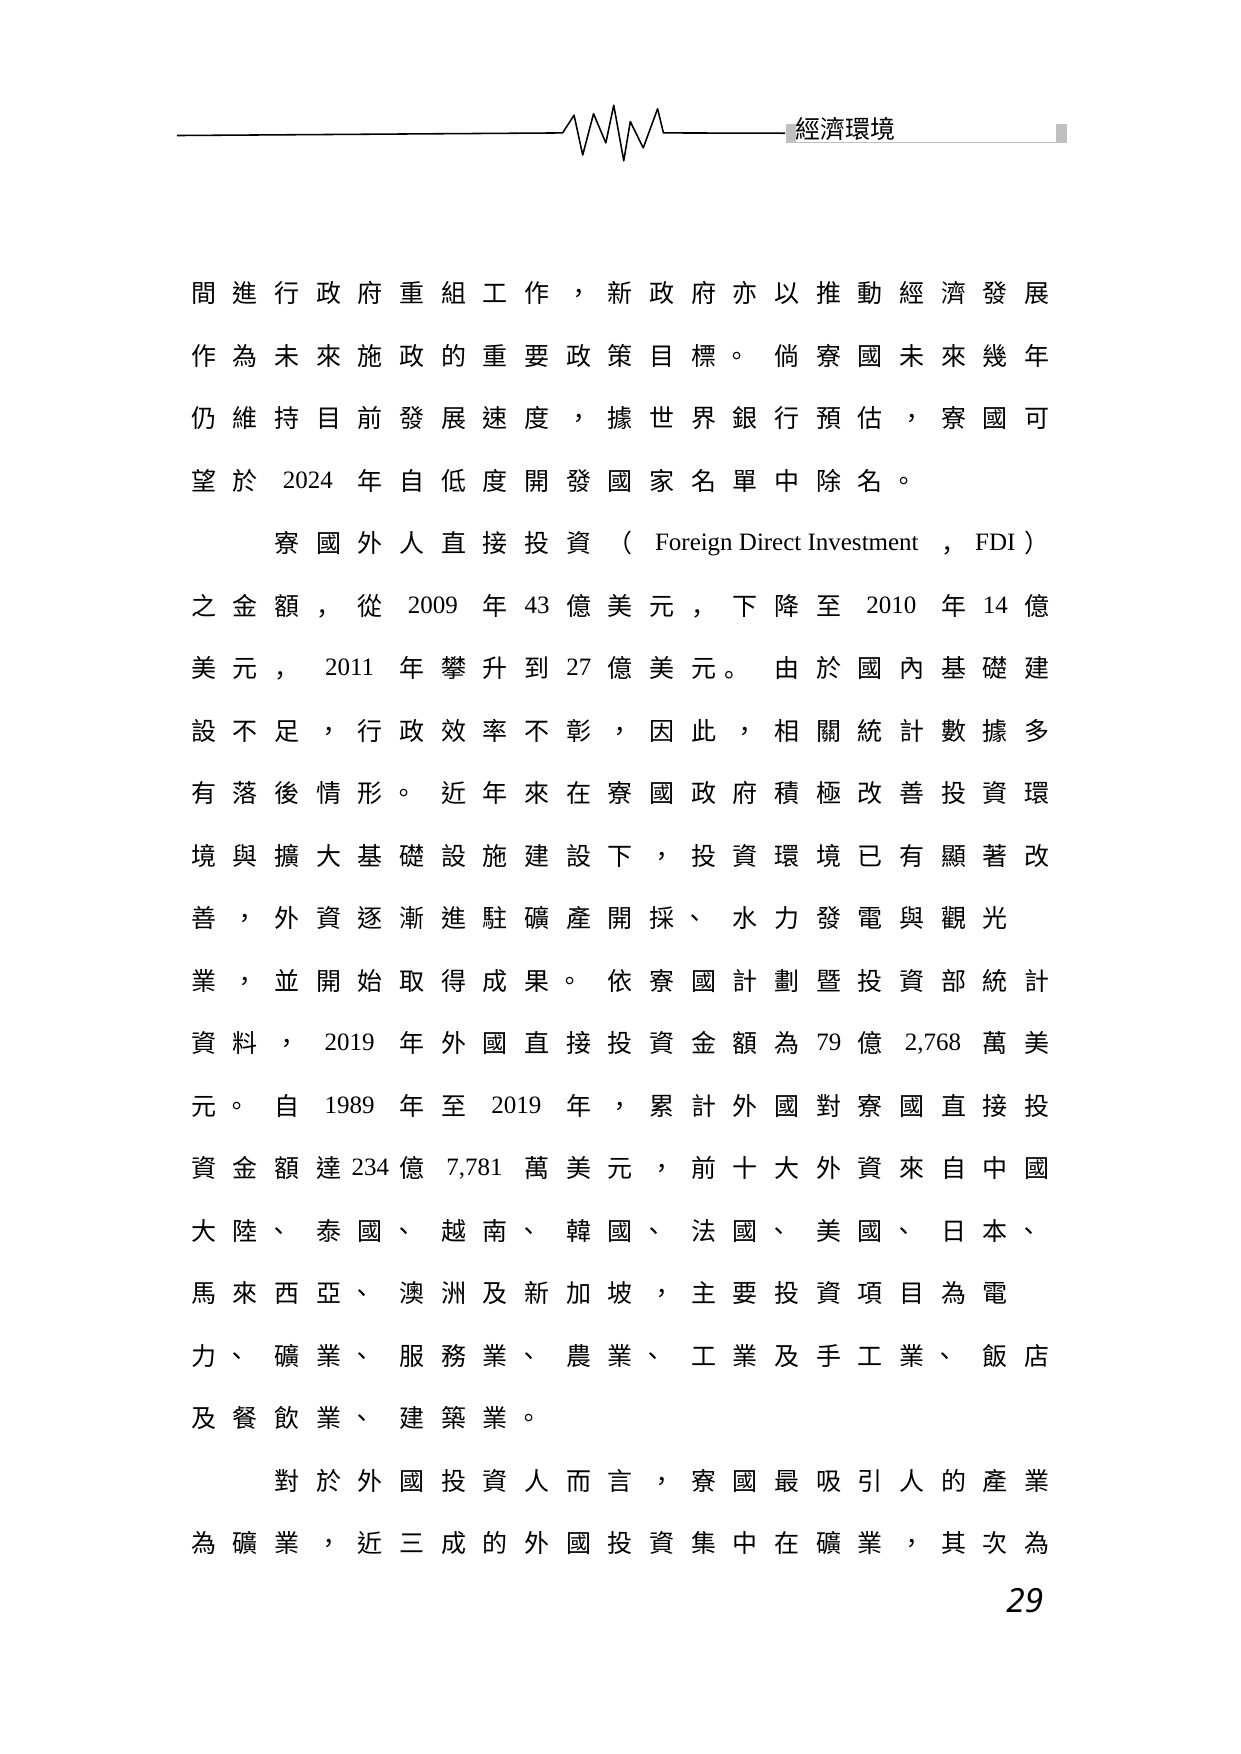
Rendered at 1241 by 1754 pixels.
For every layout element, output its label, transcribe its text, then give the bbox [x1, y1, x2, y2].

text 間進行政府重組工作，新政府亦以推動經濟發展作為未來施政的重要政策目標。倘寮國未來幾年仍維持目前發展速度，據世界銀行預估，寮國可望於2024年自低度開發國家名單中除名。 [183, 250, 1058, 500]
text 對於外國投資人而言，寮國最吸引人的產業為礦業，近三成的外國投資集中在礦業，其次為 [183, 1438, 1058, 1563]
text 寮國外人直接投資（Foreign Direct Investment，FDI）之金額，從2009年43億美元，下降至2010年14億美元，2011年攀升到27億美元。由於國內基礎建設不足，行政效率不彰，因此，相關統計數據多有落後情形。近年來在寮國政府積極改善投資環境與擴大基礎設施建設下，投資環境已有顯著改善，外資逐漸進駐礦產開採、水力發電與觀光業，並開始取得成果。依寮國計劃暨投資部統計資料，2019年外國直接投資金額為79億2,768萬美元。自1989年至2019年，累計外國對寮國直接投資金額達234億7,781萬美元，前十大外資來自中國大陸、泰國、越南、韓國、法國、美國、日本、馬來西亞、澳洲及新加坡，主要投資項目為電力、礦業、服務業、農業、工業及手工業、飯店及餐飲業、建築業。 [183, 500, 1058, 1438]
